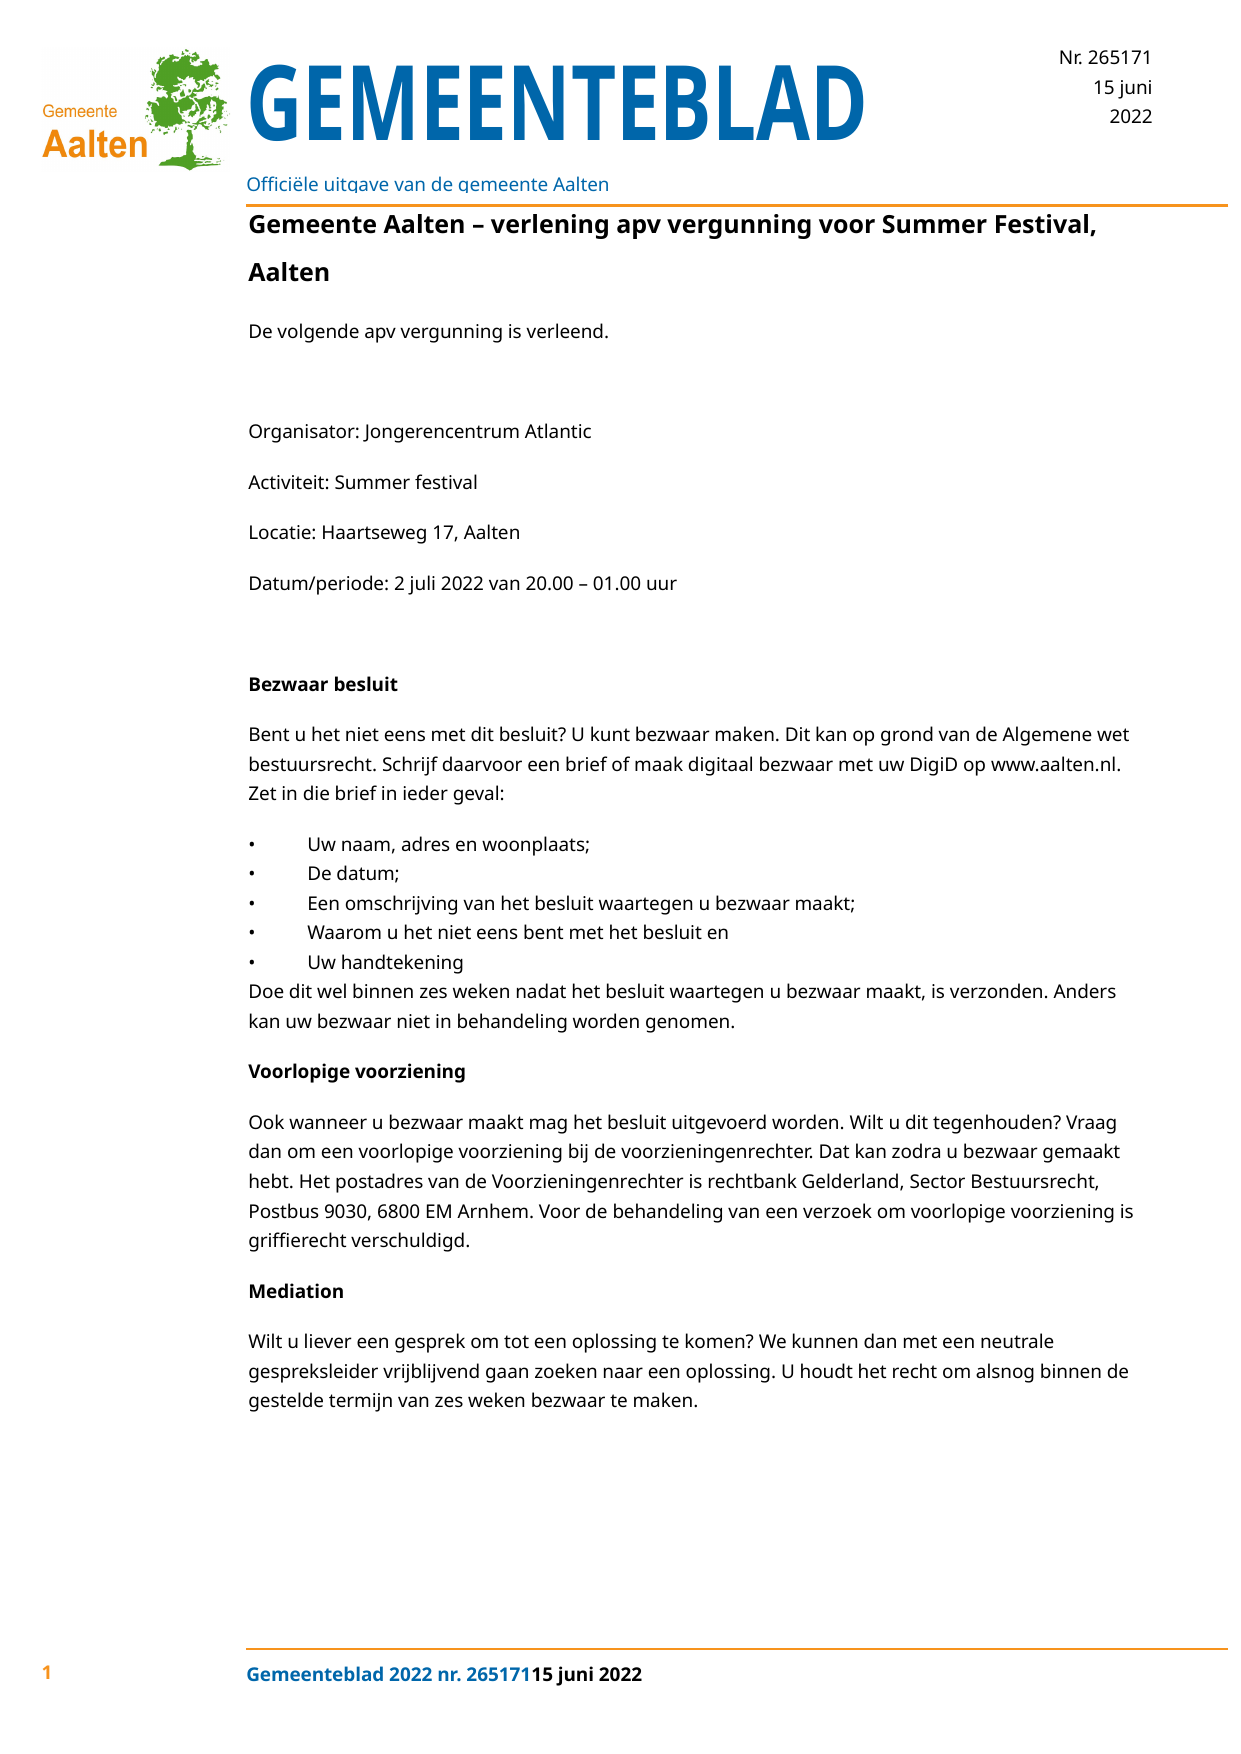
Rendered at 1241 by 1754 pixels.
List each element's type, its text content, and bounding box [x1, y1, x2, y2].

text Doe dit wel binnen zes weken nadat het besluit waartegen u bezwaar maakt, is verzonden. Anders kan uw bezwaar niet in behandeling worden genomen. [248, 979, 1152, 1034]
list Een omschrijving van het besluit waartegen u bezwaar maakt; [248, 890, 1152, 916]
text Mediation [248, 1278, 1152, 1304]
text Datum/periode: 2 juli 2022 van 20.00 – 01.00 uur [248, 570, 1152, 596]
text Activiteit: Summer festival [248, 469, 1152, 495]
text Organisator: Jongerencentrum Atlantic [248, 419, 1152, 444]
text Bezwaar besluit [248, 671, 1152, 697]
text De volgende apv vergunning is verleend. [248, 318, 1152, 344]
text Voorlopige voorziening [248, 1059, 1152, 1084]
text Wilt u liever een gesprek om tot een oplossing te komen? We kunnen dan met een neutrale gespreksleider vrijblijvend gaan zoeken naar een oplossing. U houdt het recht om alsnog binnen de gestelde termijn van zes weken bezwaar te maken. [248, 1328, 1152, 1413]
text Ook wanneer u bezwaar maakt mag het besluit uitgevoerd worden. Wilt u dit tegenhouden? Vraag dan om een voorlopige voorziening bij de voorzieningenrechter. Dat kan zodra u bezwaar gemaakt hebt. Het postadres van de Voorzieningenrechter is rechtbank Gelderland, Sector Bestuursrecht, Postbus 9030, 6800 EM Arnhem. Voor de behandeling van een verzoek om voorlopige voorziening is griffierecht verschuldigd. [248, 1109, 1152, 1253]
text Locatie: Haartseweg 17, Aalten [248, 519, 1152, 545]
text Gemeente Aalten – verlening apv vergunning voor Summer Festival, Aalten [248, 207, 1152, 288]
picture [41, 47, 231, 172]
text Bent u het niet eens met dit besluit? U kunt bezwaar maken. Dit kan op grond van de Algemene wet bestuursrecht. Schrijf daarvoor een brief of maak digitaal bezwaar met uw DigiD op www.aalten.nl. Zet in die brief in ieder geval: [248, 721, 1152, 806]
list Uw naam, adres en woonplaats; [248, 831, 1152, 857]
list Uw handtekening [248, 949, 1152, 975]
list Waarom u het niet eens bent met het besluit en [248, 919, 1152, 945]
list De datum; [248, 860, 1152, 886]
